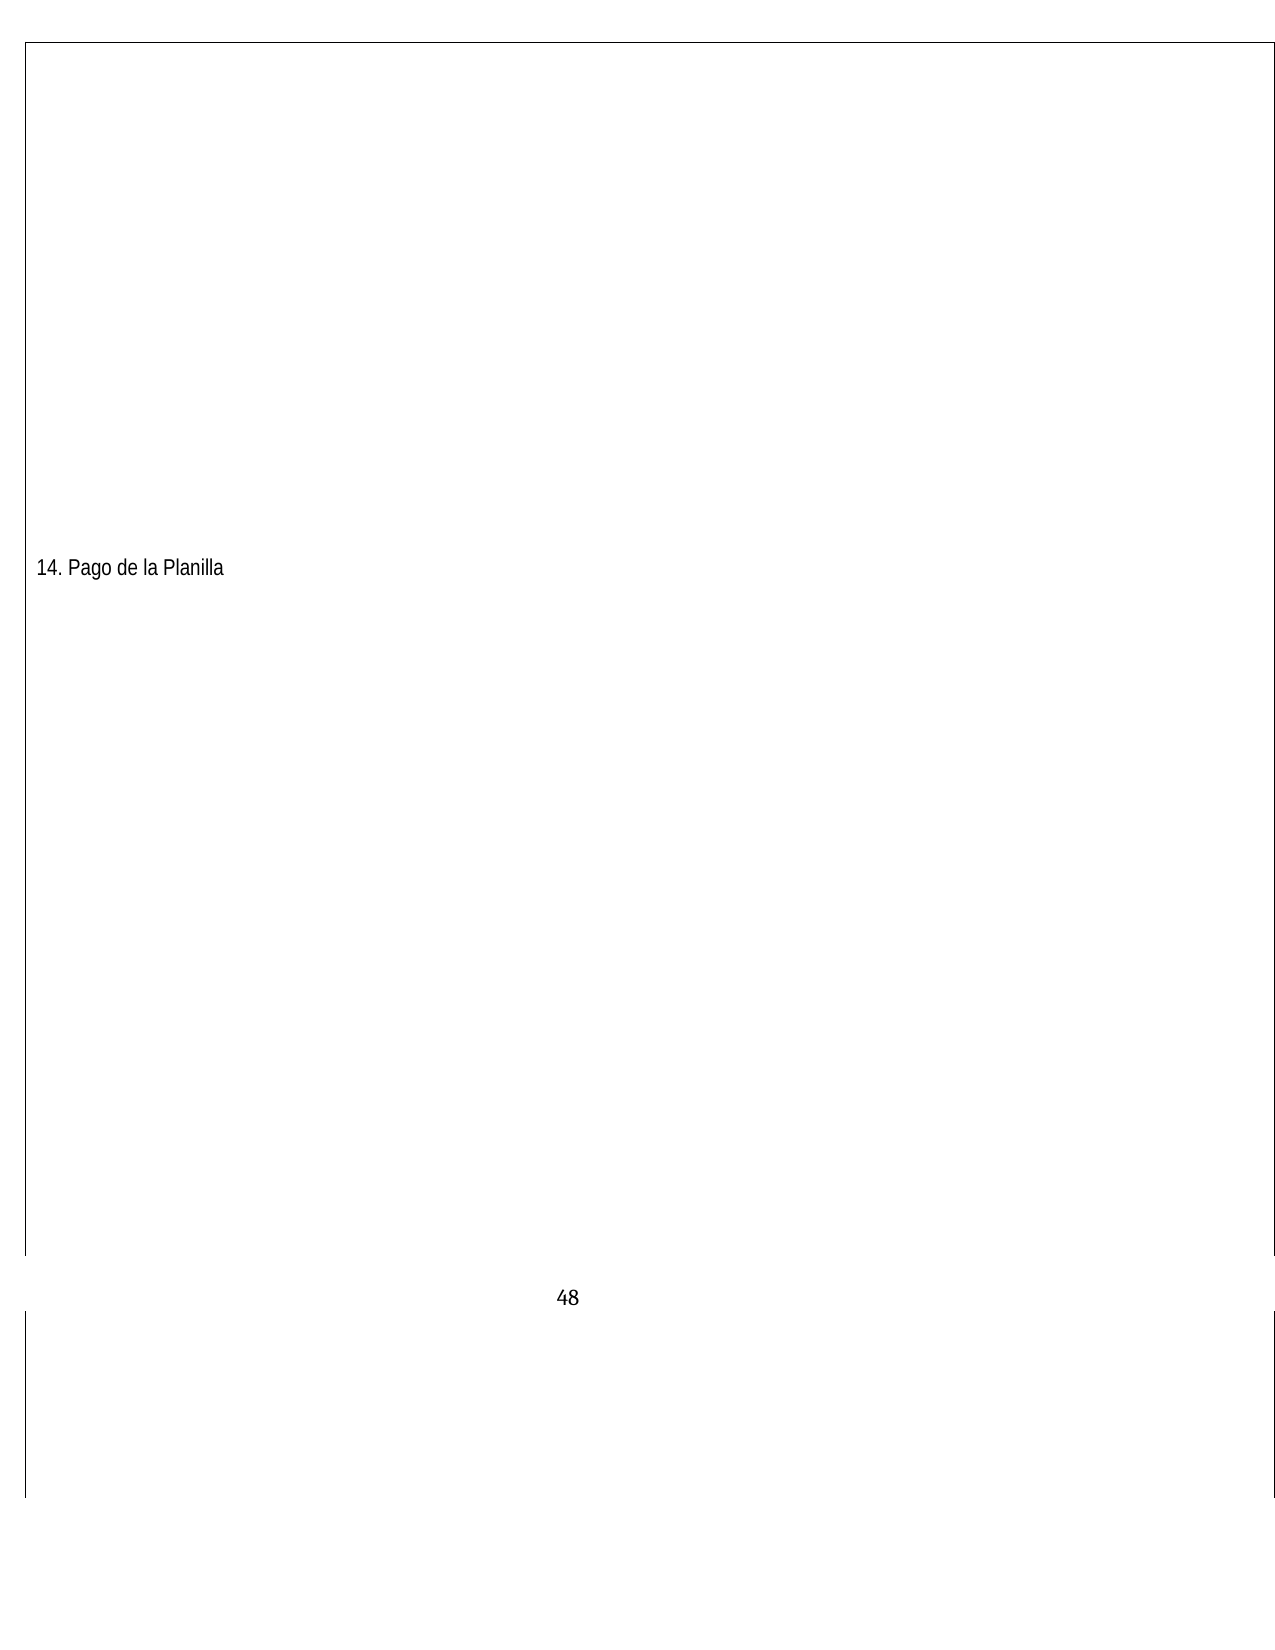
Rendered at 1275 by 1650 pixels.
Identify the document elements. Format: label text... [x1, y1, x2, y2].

text 48 [481, 1285, 654, 1311]
table_cell 14. Pago de la Planilla [26, 43, 1274, 1256]
table_header Manual de Procedimientos de Unidad Financiera Institucional [26, 1311, 1274, 1498]
